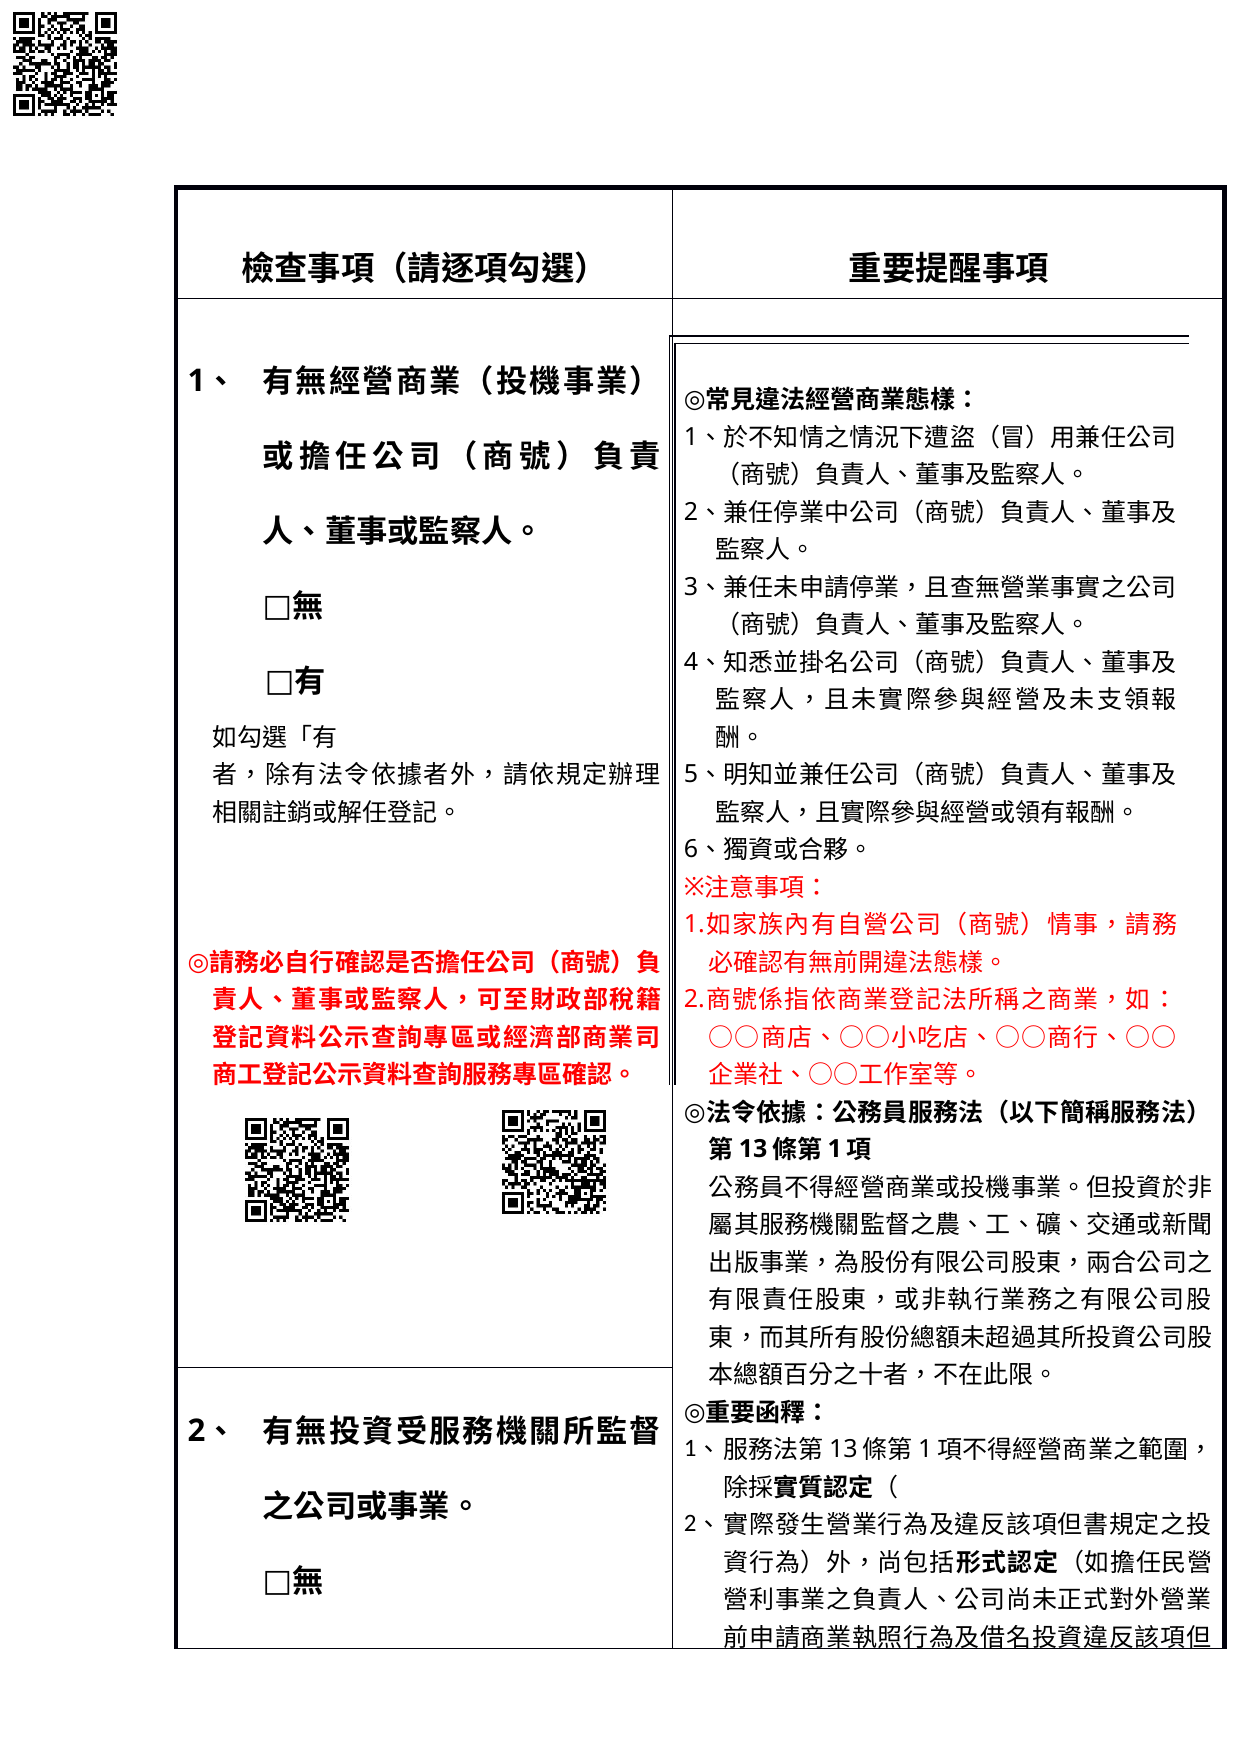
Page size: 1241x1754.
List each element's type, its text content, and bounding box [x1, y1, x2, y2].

table_header 檢查事項（請逐項勾選） [178, 190, 672, 298]
table_header ◎常見違法經營商業態樣： 1、於不知情之情況下遭盜（冒）用兼任公司（商號）負責人、董事及監察人。 2、兼任停業中公司（商號）負責人、董事及監察人。 3、兼任未申請停業，且查無營業事實之公司（商號）負責人、董事及監察人。 4、知悉並掛名公司（商號）負責人、董事及監察人，且未實際參與經營及未支領報酬。 5、明知並兼任公司（商號）負責人、董事及監察人，且實際參與經營或領有報酬。 6、獨資或合夥。 ※注意事項： 1.如家族內有自營公司（商號）情事，請務必確認有無前開違法態樣。 2.商號係指依商業登記法所稱之商業，如：○○商店、○○小吃店、○○商行、○○企業社、○○工作室等。 [673, 337, 1189, 1085]
picture [0, 0, 129, 128]
picture [232, 1105, 361, 1234]
table_cell ◎法令依據：公務員服務法（以下簡稱服務法）第13條第1項 公務員不得經營商業或投機事業。但投資於非屬其服務機關監督之農、工、礦、交通或新聞出版事業，為股份有限公司股東，兩合公司之有限責任股東，或非執行業務之有限公司股東，而其所有股份總額未超過其所投資公司股本總額百分之十者，不在此限。 ◎重要函釋： 服務法第13條第1項不得經營商業之範圍，除採實質認定（ 實際發生營業行為及違反該項但書規定之投資行為）外，尚包括形式認定（如擔任民營營利事業之負責人、公司尚未正式對外營業前申請商業執照行為及借名投資違反該項但 [673, 299, 1222, 1648]
picture [489, 1097, 618, 1226]
table_cell 有無經營商業（投機事業）或擔任公司（商號）負責人、董事或監察人。 □無 □有 如勾選「有 者，除有法令依據者外，請依規定辦理相關註銷或解任登記。 ◎請務必自行確認是否擔任公司（商號）負責人、董事或監察人，可至財政部稅籍登記資料公示查詢專區或經濟部商業司商工登記公示資料查詢服務專區確認。 [178, 299, 672, 1366]
table_cell 有無投資受服務機關所監督之公司或事業。 □無 [178, 1368, 672, 1648]
table_header 重要提醒事項 [673, 190, 1222, 298]
